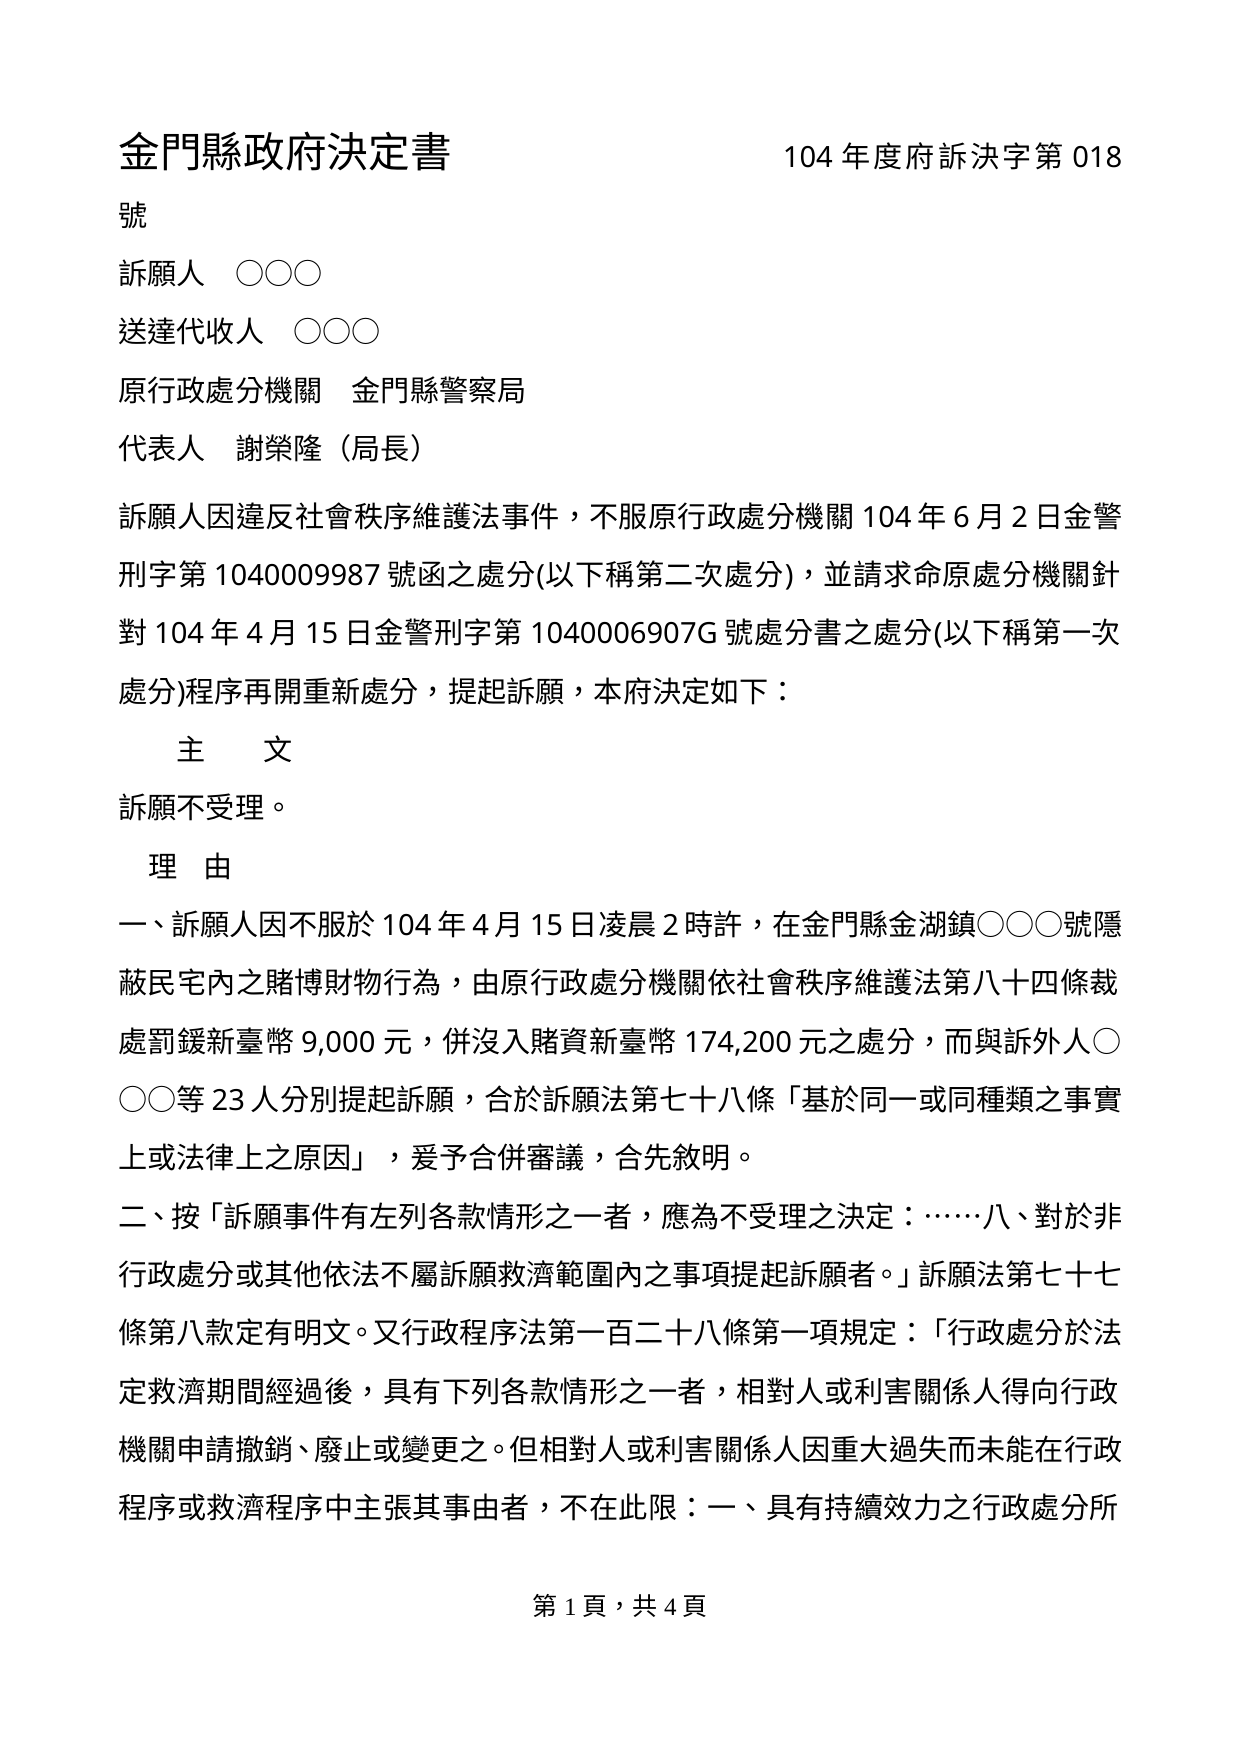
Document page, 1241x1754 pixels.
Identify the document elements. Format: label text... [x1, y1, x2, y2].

text 二、按「訴願事件有左列各款情形之一者，應為不受理之決定：……八、對於非行政處分或其他依法不屬訴願救濟範圍內之事項提起訴願者。」訴願法第七十七條第八款定有明文。又行政程序法第一百二十八條第一項規定：「行政處分於法定救濟期間經過後，具有下列各款情形之一者，相對人或利害關係人得向行政機關申請撤銷、廢止或變更之。但相對人或利害關係人因重大過失而未能在行政程序或救濟程序中主張其事由者，不在此限：一、具有持續效力之行政處分所依據之事實事後發生有利於相對人或利害關係人之變更者。二、發生新事實或發現新證據者，但以如經斟酌可受較有利益之處分者為限。三、其他具有相當於行政訴訟法所定再審事由且足以影響行政處分者。」。行政訴訟法第二百七十三條第一項復規定：「有下列各款情形之一者，得以再審之訴對於確定終局判決聲明不服。但當事人已依上訴主張其事由或知其事由而不為主張者，不在此限：一、適用法規顯有錯誤。……」另社會秩序維護法第八十四條規定：「於非公共場所或非公眾得出入之職業賭博場所，賭博財物者，處新臺幣九千元以下罰鍰。」 [118, 1181, 1122, 1531]
text 訴願不受理。 [118, 772, 1122, 831]
text 金門縣政府決定書 104年度府訴決字第018號 [118, 121, 1122, 238]
text 訴願人 ○○○ [118, 238, 1122, 296]
text 理 由 [118, 831, 1122, 889]
text 原行政處分機關 金門縣警察局 [118, 354, 1122, 413]
text 訴願人因違反社會秩序維護法事件，不服原行政處分機關104年6月2日金警刑字第1040009987號函之處分(以下稱第二次處分)，並請求命原處分機關針對104年4月15日金警刑字第1040006907G號處分書之處分(以下稱第一次處分)程序再開重新處分，提起訴願，本府決定如下： [118, 481, 1122, 714]
text 送達代收人 ○○○ [118, 296, 1122, 354]
text 一、訴願人因不服於104年4月15日凌晨2時許，在金門縣金湖鎮○○○號隱蔽民宅內之賭博財物行為，由原行政處分機關依社會秩序維護法第八十四條裁處罰鍰新臺幣9,000 元，併沒入賭資新臺幣174,200元之處分，而與訴外人○○○等23人分別提起訴願，合於訴願法第七十八條「基於同一或同種類之事實上或法律上之原因」，爰予合併審議，合先敘明。 [118, 889, 1122, 1181]
text 主 文 [168, 714, 1122, 772]
text 代表人 謝榮隆（局長） [118, 413, 1122, 471]
